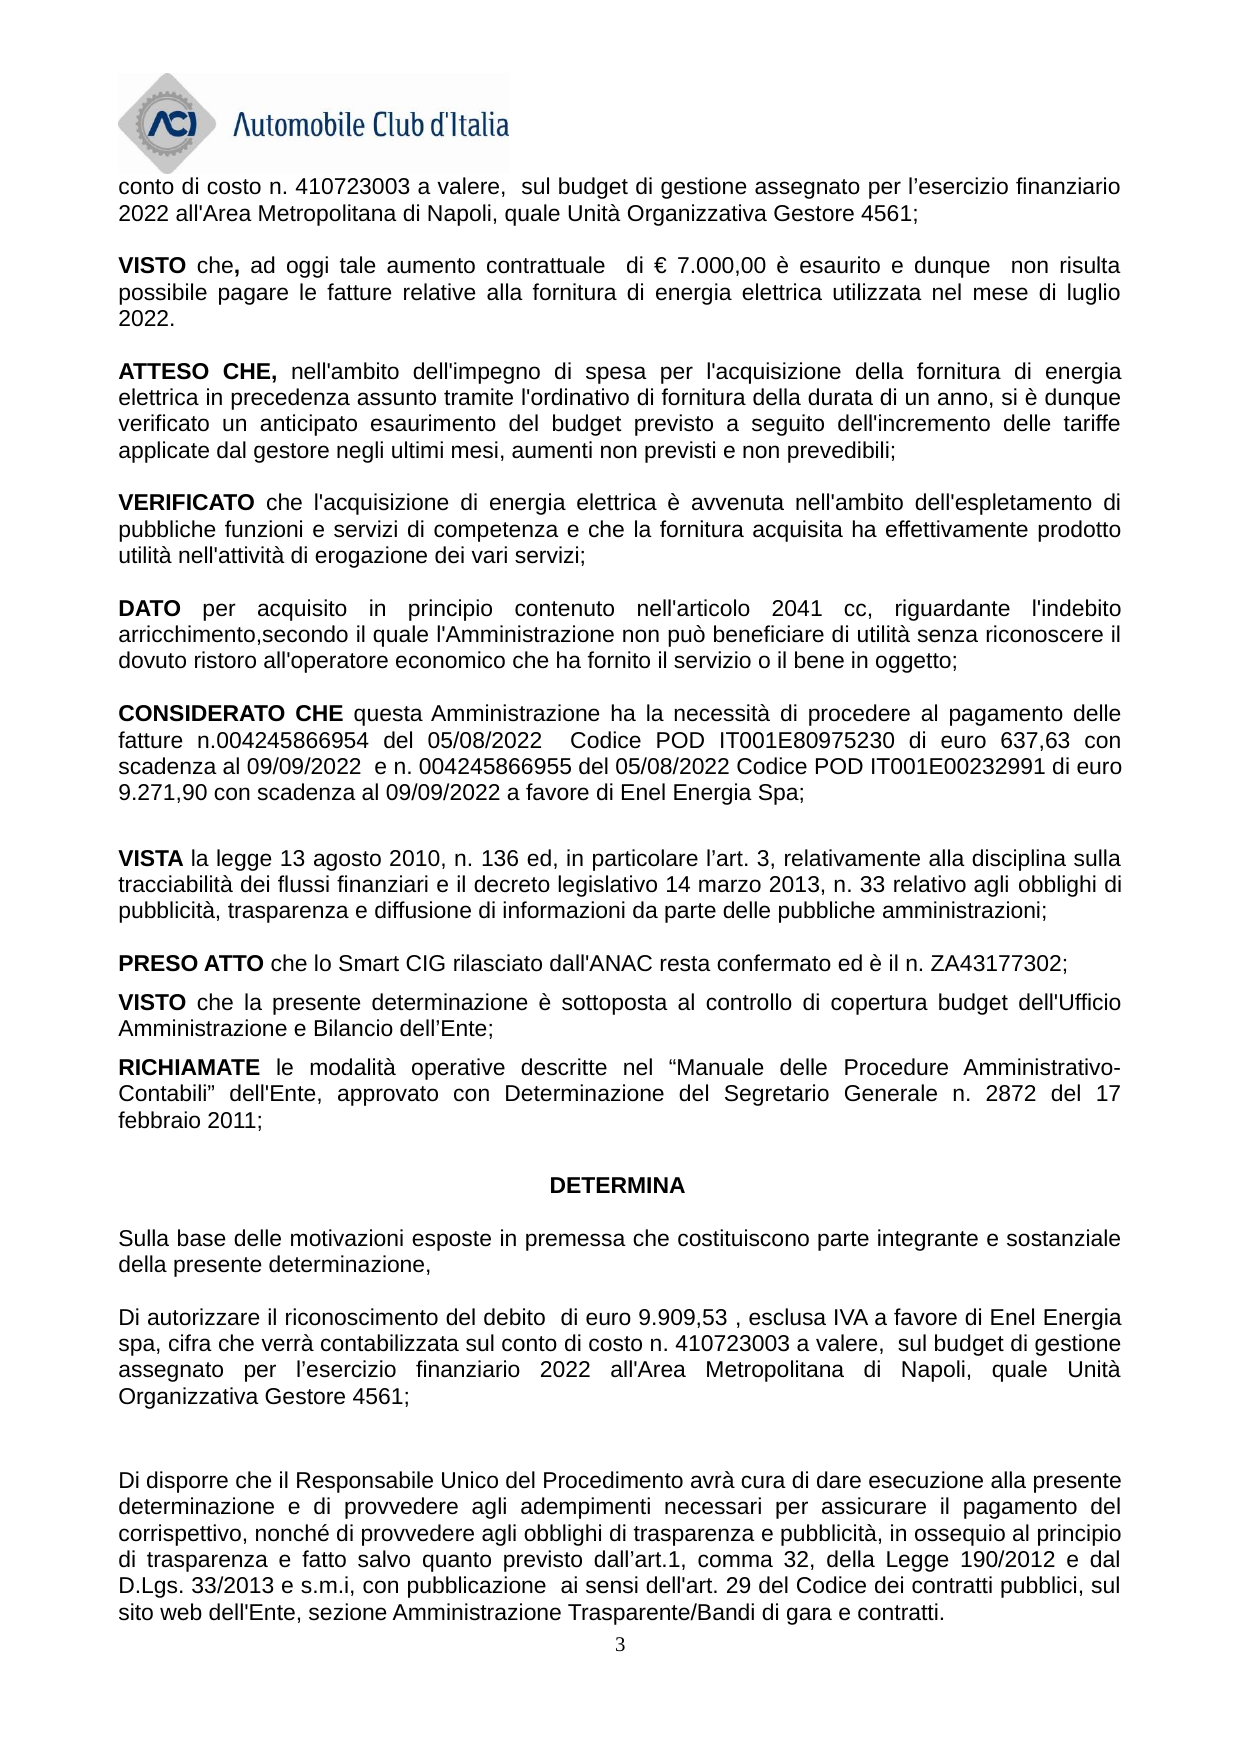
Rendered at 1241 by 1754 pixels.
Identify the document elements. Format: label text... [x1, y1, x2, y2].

text VISTO che la presente determinazione è sottoposta al controllo di copertura budget dell'Ufficio Amministrazione e Bilancio dell’Ente; [118, 989, 1122, 1041]
text VISTA la legge 13 agosto 2010, n. 136 ed, in particolare l’art. 3, relativamente alla disciplina sulla tracciabilità dei flussi finanziari e il decreto legislativo 14 marzo 2013, n. 33 relativo agli obblighi di pubblicità, trasparenza e diffusione di informazioni da parte delle pubbliche amministrazioni; [118, 844, 1122, 923]
text VERIFICATO che l'acquisizione di energia elettrica è avvenuta nell'ambito dell'espletamento di pubbliche funzioni e servizi di competenza e che la fornitura acquisita ha effettivamente prodotto utilità nell'attività di erogazione dei vari servizi; [118, 489, 1122, 568]
text DETERMINA [118, 1172, 1122, 1198]
text DATO per acquisito in principio contenuto nell'articolo 2041 cc, riguardante l'indebito arricchimento,secondo il quale l'Amministrazione non può beneficiare di utilità senza riconoscere il dovuto ristoro all'operatore economico che ha fornito il servizio o il bene in oggetto; [118, 595, 1122, 674]
text RICHIAMATE le modalità operative descritte nel “Manuale delle Procedure Amministrativo- Contabili” dell'Ente, approvato con Determinazione del Segretario Generale n. 2872 del 17 febbraio 2011; [118, 1054, 1122, 1133]
text conto di costo n. 410723003 a valere, sul budget di gestione assegnato per l’esercizio finanziario 2022 all'Area Metropolitana di Napoli, quale Unità Organizzativa Gestore 4561; [118, 173, 1122, 226]
text Sulla base delle motivazioni esposte in premessa che costituiscono parte integrante e sostanziale della presente determinazione, [118, 1224, 1122, 1277]
text VISTO che, ad oggi tale aumento contrattuale di € 7.000,00 è esaurito e dunque non risulta possibile pagare le fatture relative alla fornitura di energia elettrica utilizzata nel mese di luglio 2022. [118, 252, 1122, 331]
text Di disporre che il Responsabile Unico del Procedimento avrà cura di dare esecuzione alla presente determinazione e di provvedere agli adempimenti necessari per assicurare il pagamento del corrispettivo, nonché di provvedere agli obblighi di trasparenza e pubblicità, in ossequio al principio di trasparenza e fatto salvo quanto previsto dall’art.1, comma 32, della Legge 190/2012 e dal D.Lgs. 33/2013 e s.m.i, con pubblicazione ai sensi dell'art. 29 del Codice dei contratti pubblici, sul sito web dell'Ente, sezione Amministrazione Trasparente/Bandi di gara e contratti. [118, 1467, 1122, 1625]
text ATTESO CHE, nell'ambito dell'impegno di spesa per l'acquisizione della fornitura di energia elettrica in precedenza assunto tramite l'ordinativo di fornitura della durata di un anno, si è dunque verificato un anticipato esaurimento del budget previsto a seguito dell'incremento delle tariffe applicate dal gestore negli ultimi mesi, aumenti non previsti e non prevedibili; [118, 358, 1122, 463]
picture [118, 73, 509, 174]
text Di autorizzare il riconoscimento del debito di euro 9.909,53 , esclusa IVA a favore di Enel Energia spa, cifra che verrà contabilizzata sul conto di costo n. 410723003 a valere, sul budget di gestione assegnato per l’esercizio finanziario 2022 all'Area Metropolitana di Napoli, quale Unità Organizzativa Gestore 4561; [118, 1304, 1122, 1409]
text PRESO ATTO che lo Smart CIG rilasciato dall'ANAC resta confermato ed è il n. ZA43177302; [118, 950, 1122, 976]
text CONSIDERATO CHE questa Amministrazione ha la necessità di procedere al pagamento delle fatture n.004245866954 del 05/08/2022 Codice POD IT001E80975230 di euro 637,63 con scadenza al 09/09/2022 e n. 004245866955 del 05/08/2022 Codice POD IT001E00232991 di euro 9.271,90 con scadenza al 09/09/2022 a favore di Enel Energia Spa; [118, 700, 1122, 806]
